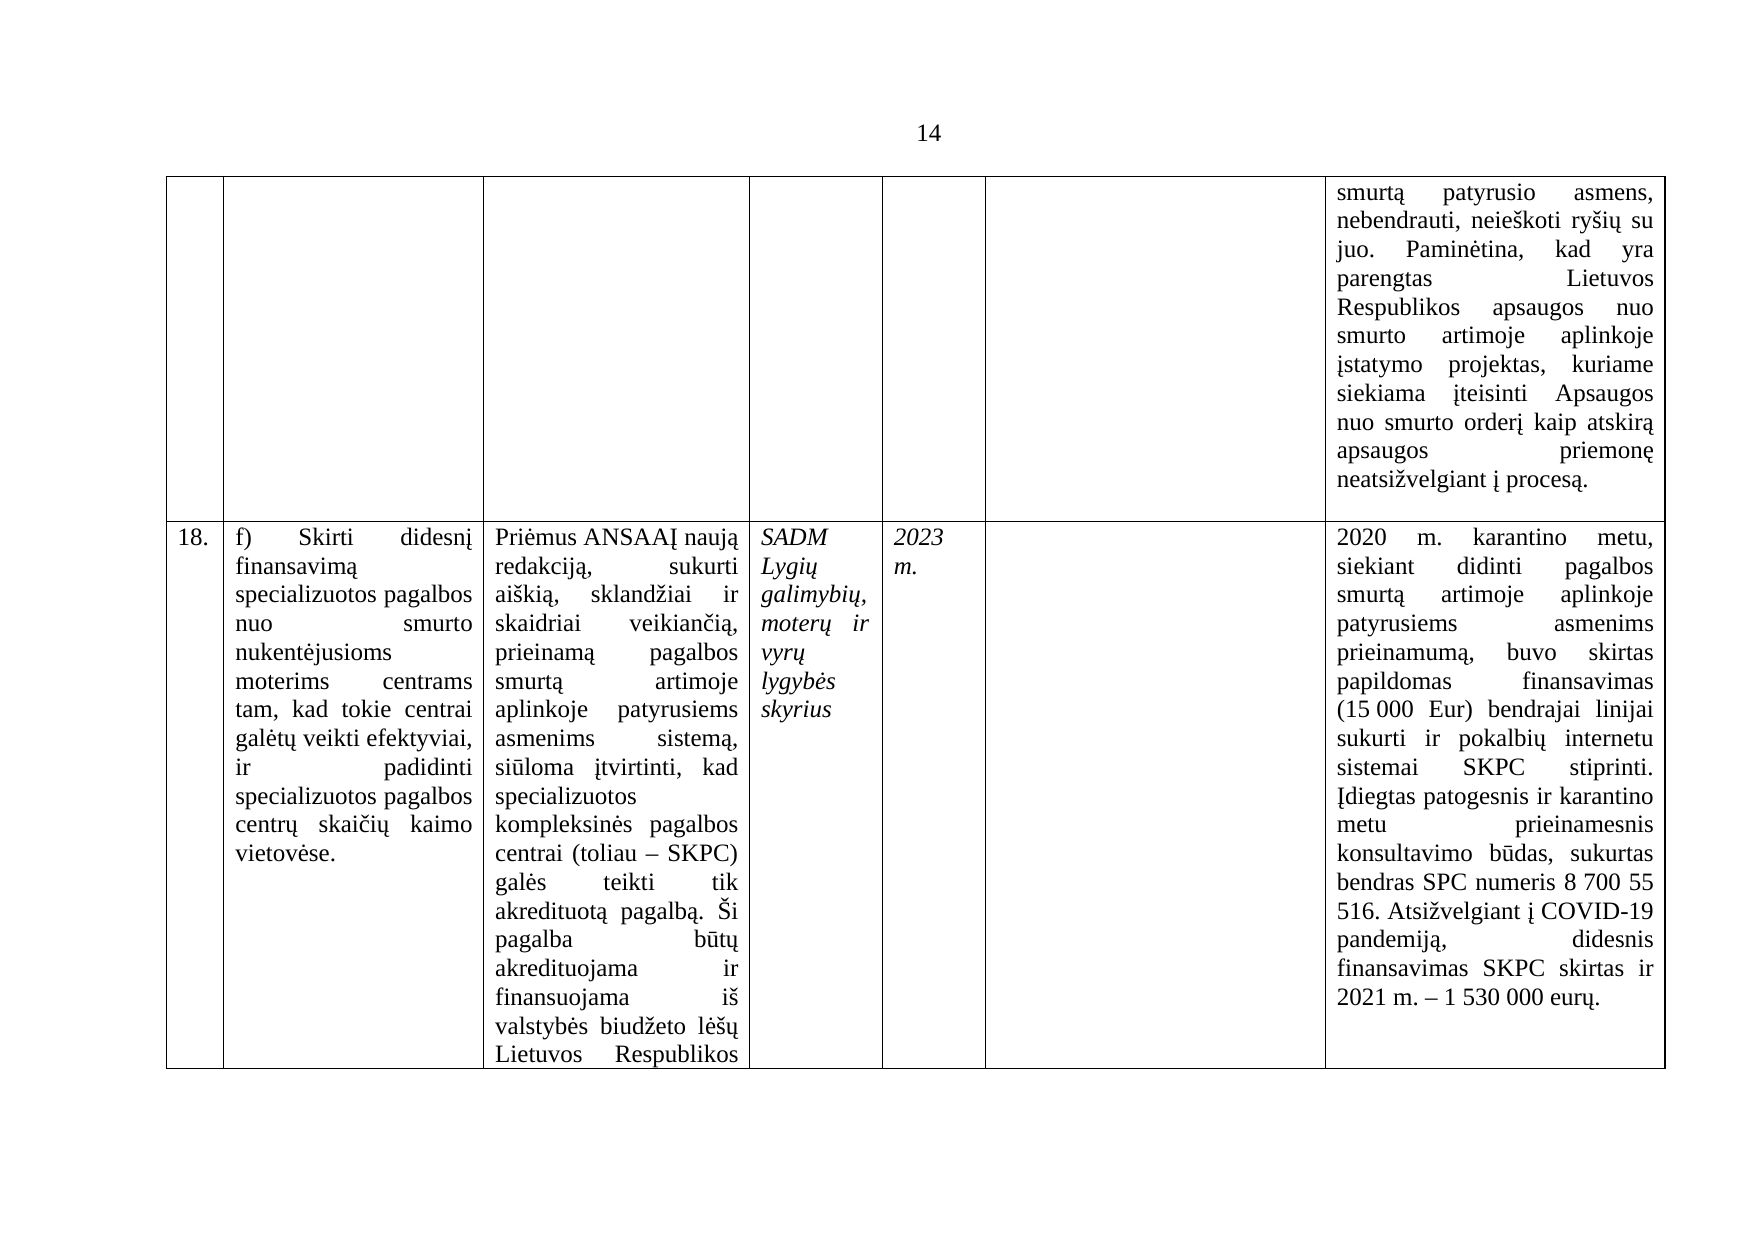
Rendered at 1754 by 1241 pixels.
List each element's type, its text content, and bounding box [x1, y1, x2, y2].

table_cell [883, 177, 985, 521]
table_cell SADM Lygių galimybių, moterų ir vyrų lygybės skyrius [750, 522, 882, 1068]
table_cell Priėmus ANSAAĮ naują redakciją, sukurti aiškią, sklandžiai ir skaidriai veikiančią, prieinamą pagalbos smurtą artimoje aplinkoje patyrusiems asmenims sistemą, siūloma įtvirtinti, kad specializuotos kompleksinės pagalbos centrai (toliau – SKPC) galės teikti tik akredituotą pagalbą. Ši pagalba būtų akredituojama ir finansuojama iš valstybės biudžeto lėšų Lietuvos Respublikos [484, 522, 749, 1068]
table_cell [224, 177, 483, 521]
table_cell f) Skirti didesnį finansavimą specializuotos pagalbos nuo smurto nukentėjusioms moterims centrams tam, kad tokie centrai galėtų veikti efektyviai, ir padidinti specializuotos pagalbos centrų skaičių kaimo vietovėse. [224, 522, 483, 1068]
table_cell 2023 m. [883, 522, 985, 1068]
table_cell smurtą patyrusio asmens, nebendrauti, neieškoti ryšių su juo. Paminėtina, kad yra parengtas Lietuvos Respublikos apsaugos nuo smurto artimoje aplinkoje įstatymo projektas, kuriame siekiama įteisinti Apsaugos nuo smurto orderį kaip atskirą apsaugos priemonę neatsižvelgiant į procesą. [1326, 177, 1664, 521]
table_cell [484, 177, 749, 521]
table_cell 2020 m. karantino metu, siekiant didinti pagalbos smurtą artimoje aplinkoje patyrusiems asmenims prieinamumą, buvo skirtas papildomas finansavimas (15 000 Eur) bendrajai linijai sukurti ir pokalbių internetu sistemai SKPC stiprinti. Įdiegtas patogesnis ir karantino metu prieinamesnis konsultavimo būdas, sukurtas bendras SPC numeris 8 700 55 516. Atsižvelgiant į COVID-19 pandemiją, didesnis finansavimas SKPC skirtas ir 2021 m. – 1 530 000 eurų. [1326, 522, 1664, 1068]
table_cell 18. [167, 522, 223, 1068]
table_cell [167, 177, 223, 521]
table_cell [750, 177, 882, 521]
table_cell [986, 177, 1325, 521]
table_cell [986, 522, 1325, 1068]
